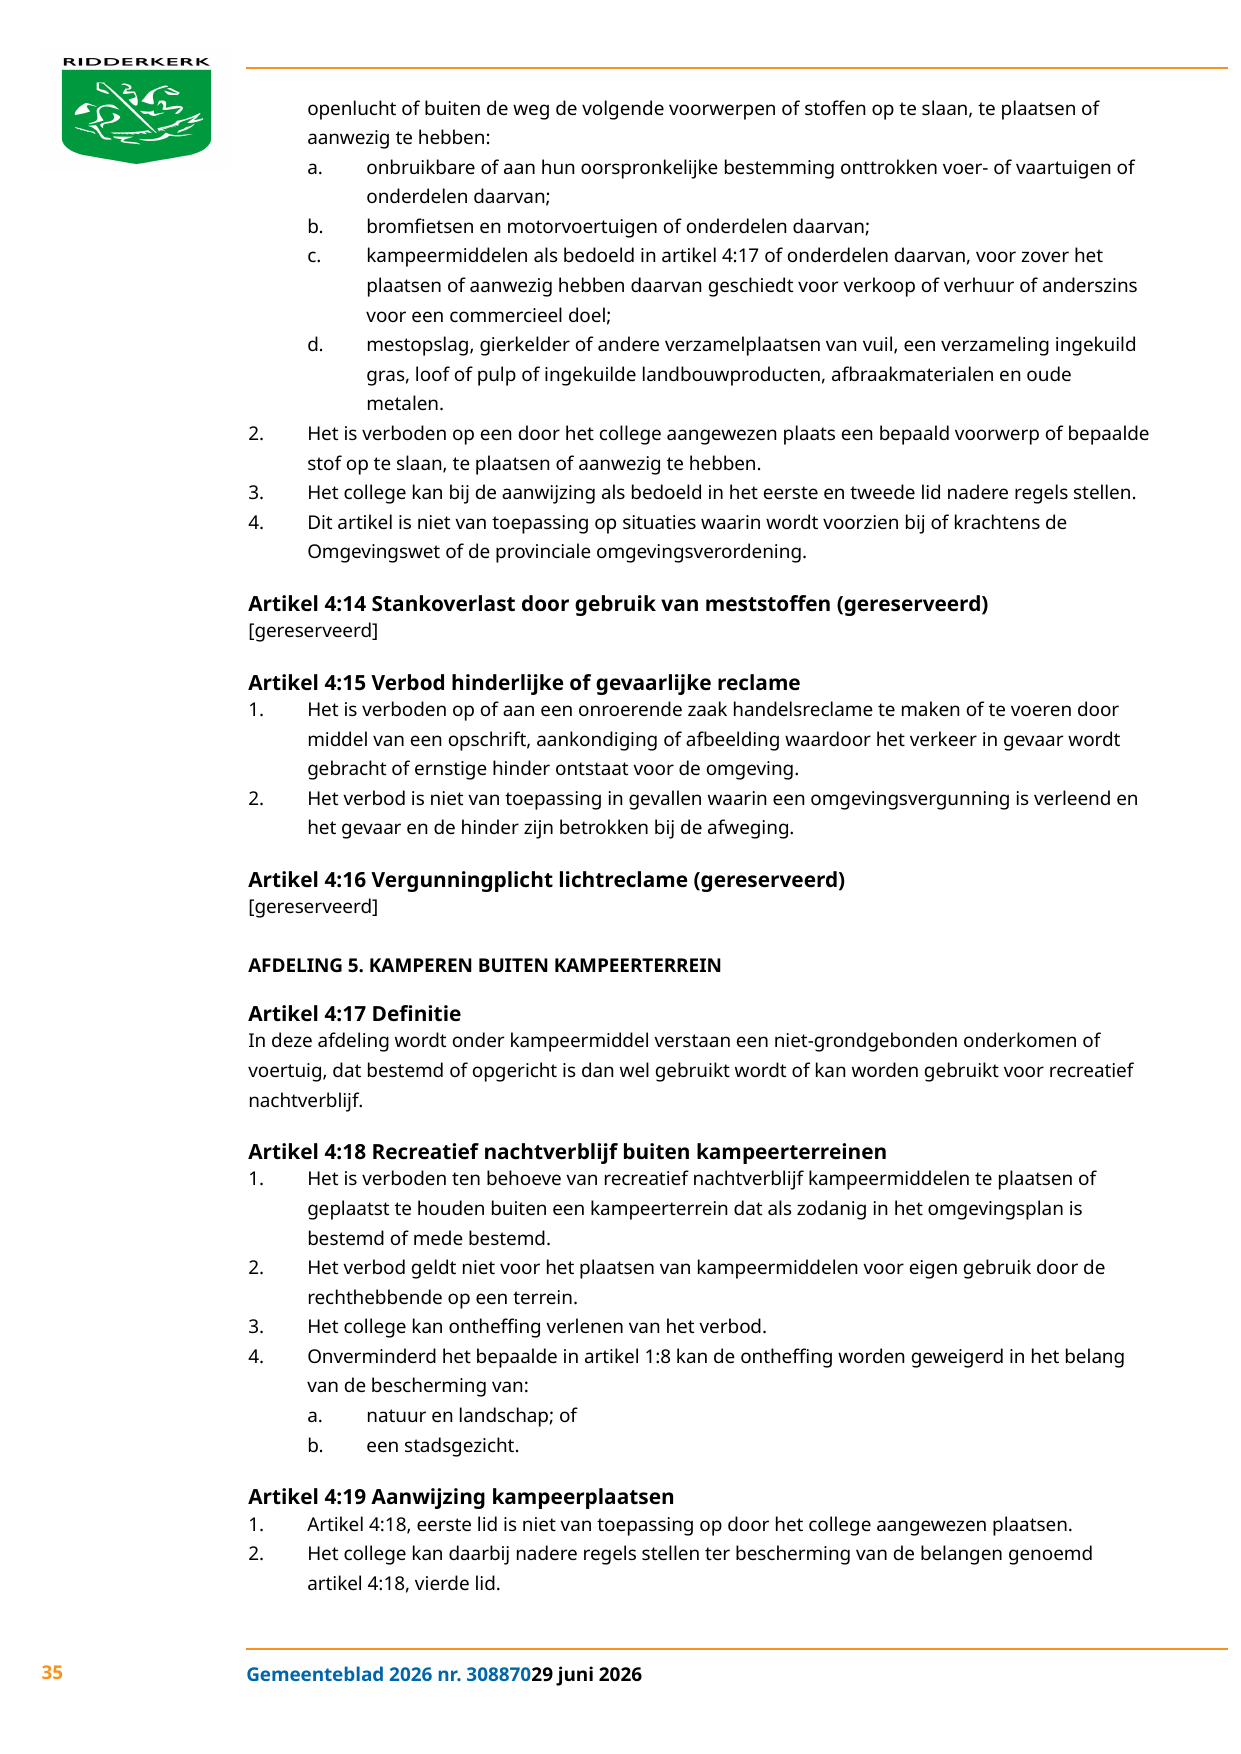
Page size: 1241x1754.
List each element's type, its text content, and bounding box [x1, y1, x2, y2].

list Het verbod geldt niet voor het plaatsen van kampeermiddelen voor eigen gebruik door de rechthebbende op een terrein. [248, 1254, 1152, 1310]
list Onverminderd het bepaalde in artikel 1:8 kan de ontheffing worden geweigerd in het belang van de bescherming van: [248, 1343, 1152, 1398]
text [gereserveerd] [248, 893, 1152, 919]
text Artikel 4:18 Recreatief nachtverblijf buiten kampeerterreinen [248, 1137, 1152, 1166]
list Het verbod is niet van toepassing in gevallen waarin een omgevingsvergunning is verleend en het gevaar en de hinder zijn betrokken bij de afweging. [248, 785, 1152, 840]
picture [41, 47, 231, 172]
list Het is verboden op een door het college aangewezen plaats een bepaald voorwerp of bepaalde stof op te slaan, te plaatsen of aanwezig te hebben. [248, 420, 1152, 476]
list bromfietsen en motorvoertuigen of onderdelen daarvan; [307, 213, 1152, 239]
list mestopslag, gierkelder of andere verzamelplaatsen van vuil, een verzameling ingekuild gras, loof of pulp of ingekuilde landbouwproducten, afbraakmaterialen en oude metalen. [307, 331, 1152, 416]
list Het college kan daarbij nadere regels stellen ter bescherming van de belangen genoemd artikel 4:18, vierde lid. [248, 1540, 1152, 1596]
list natuur en landschap; of [307, 1402, 1152, 1428]
list openlucht of buiten de weg de volgende voorwerpen of stoffen op te slaan, te plaatsen of aanwezig te hebben: [248, 95, 1152, 150]
text Artikel 4:16 Vergunningplicht lichtreclame (gereserveerd) [248, 865, 1152, 893]
list Het is verboden ten behoeve van recreatief nachtverblijf kampeermiddelen te plaatsen of geplaatst te houden buiten een kampeerterrein dat als zodanig in het omgevingsplan is bestemd of mede bestemd. [248, 1166, 1152, 1251]
text Artikel 4:19 Aanwijzing kampeerplaatsen [248, 1482, 1152, 1511]
text Artikel 4:14 Stankoverlast door gebruik van meststoffen (gereserveerd) [248, 589, 1152, 617]
text In deze afdeling wordt onder kampeermiddel verstaan een niet-grondgebonden onderkomen of voertuig, dat bestemd of opgericht is dan wel gebruikt wordt of kan worden gebruikt voor recreatief nachtverblijf. [248, 1028, 1152, 1112]
list Artikel 4:18, eerste lid is niet van toepassing op door het college aangewezen plaatsen. [248, 1511, 1152, 1536]
text Artikel 4:17 Definitie [248, 999, 1152, 1028]
list onbruikbare of aan hun oorspronkelijke bestemming onttrokken voer- of vaartuigen of onderdelen daarvan; [307, 154, 1152, 209]
text [gereserveerd] [248, 617, 1152, 643]
list Het college kan ontheffing verlenen van het verbod. [248, 1313, 1152, 1339]
list kampeermiddelen als bedoeld in artikel 4:17 of onderdelen daarvan, voor zover het plaatsen of aanwezig hebben daarvan geschiedt voor verkoop of verhuur of anderszins voor een commercieel doel; [307, 243, 1152, 328]
text Artikel 4:15 Verbod hinderlijke of gevaarlijke reclame [248, 668, 1152, 696]
list een stadsgezicht. [307, 1432, 1152, 1458]
text AFDELING 5. KAMPEREN BUITEN KAMPEERTERREIN [248, 953, 1152, 978]
list Dit artikel is niet van toepassing op situaties waarin wordt voorzien bij of krachtens de Omgevingswet of de provinciale omgevingsverordening. [248, 509, 1152, 564]
list Het college kan bij de aanwijzing als bedoeld in het eerste en tweede lid nadere regels stellen. [248, 479, 1152, 505]
list Het is verboden op of aan een onroerende zaak handelsreclame te maken of te voeren door middel van een opschrift, aankondiging of afbeelding waardoor het verkeer in gevaar wordt gebracht of ernstige hinder ontstaat voor de omgeving. [248, 696, 1152, 781]
